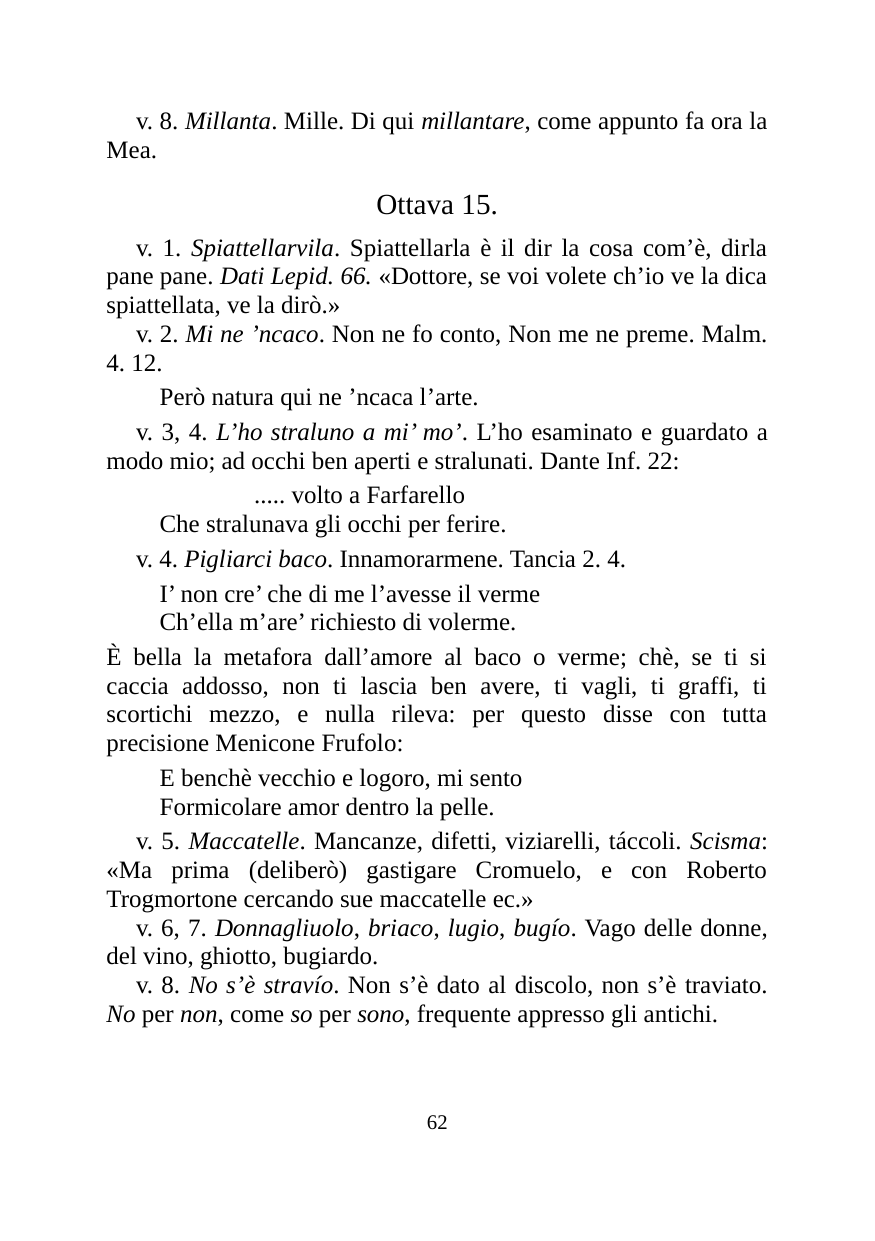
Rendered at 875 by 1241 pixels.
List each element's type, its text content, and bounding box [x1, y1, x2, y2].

text v. 4. Pigliarci baco. Innamorarmene. Tancia 2. 4. [106, 544, 768, 573]
text v. 3, 4. L’ho straluno a mi’ mo’. L’ho esaminato e guardato a modo mio; ad occhi ben aperti e stralunati. Dante Inf. 22: [106, 417, 768, 474]
text È bella la metafora dall’amore al baco o verme; chè, se ti si caccia addosso, non ti lascia ben avere, ti vagli, ti graffi, ti scortichi mezzo, e nulla rileva: per questo disse con tutta precisione Menicone Frufolo: [106, 642, 768, 757]
text v. 5. Maccatelle. Mancanze, difetti, viziarelli, táccoli. Scisma: «Ma prima (deliberò) gastigare Cromuelo, e con Roberto Trogmortone cercando sue maccatelle ec.» [106, 826, 768, 913]
text ..... volto a Farfarello Che stralunava gli occhi per ferire. [159, 481, 768, 538]
text E benchè vecchio e logoro, mi sento Formicolare amor dentro la pelle. [159, 763, 768, 821]
text I’ non cre’ che di me l’avesse il verme Ch’ella m’are’ richiesto di volerme. [159, 579, 768, 636]
text v. 8. No s’è stravío. Non s’è dato al discolo, non s’è traviato. No per non, come so per sono, frequente appresso gli antichi. [106, 970, 768, 1028]
text v. 1. Spiattellarvila. Spiattellarla è il dir la cosa com’è, dirla pane pane. Dati Lepid. 66. «Dottore, se voi volete ch’io ve la dica spiattellata, ve la dirò.» [106, 233, 768, 319]
text Però natura qui ne ’ncaca l’arte. [159, 382, 768, 411]
subtitle Ottava 15. [106, 187, 768, 221]
text v. 8. Millanta. Mille. Di qui millantare, come appunto fa ora la Mea. [106, 106, 768, 164]
text v. 2. Mi ne ’ncaco. Non ne fo conto, Non me ne preme. Malm. 4. 12. [106, 319, 768, 376]
text v. 6, 7. Donnagliuolo, briaco, lugio, bugío. Vago delle donne, del vino, ghiotto, bugiardo. [106, 913, 768, 970]
